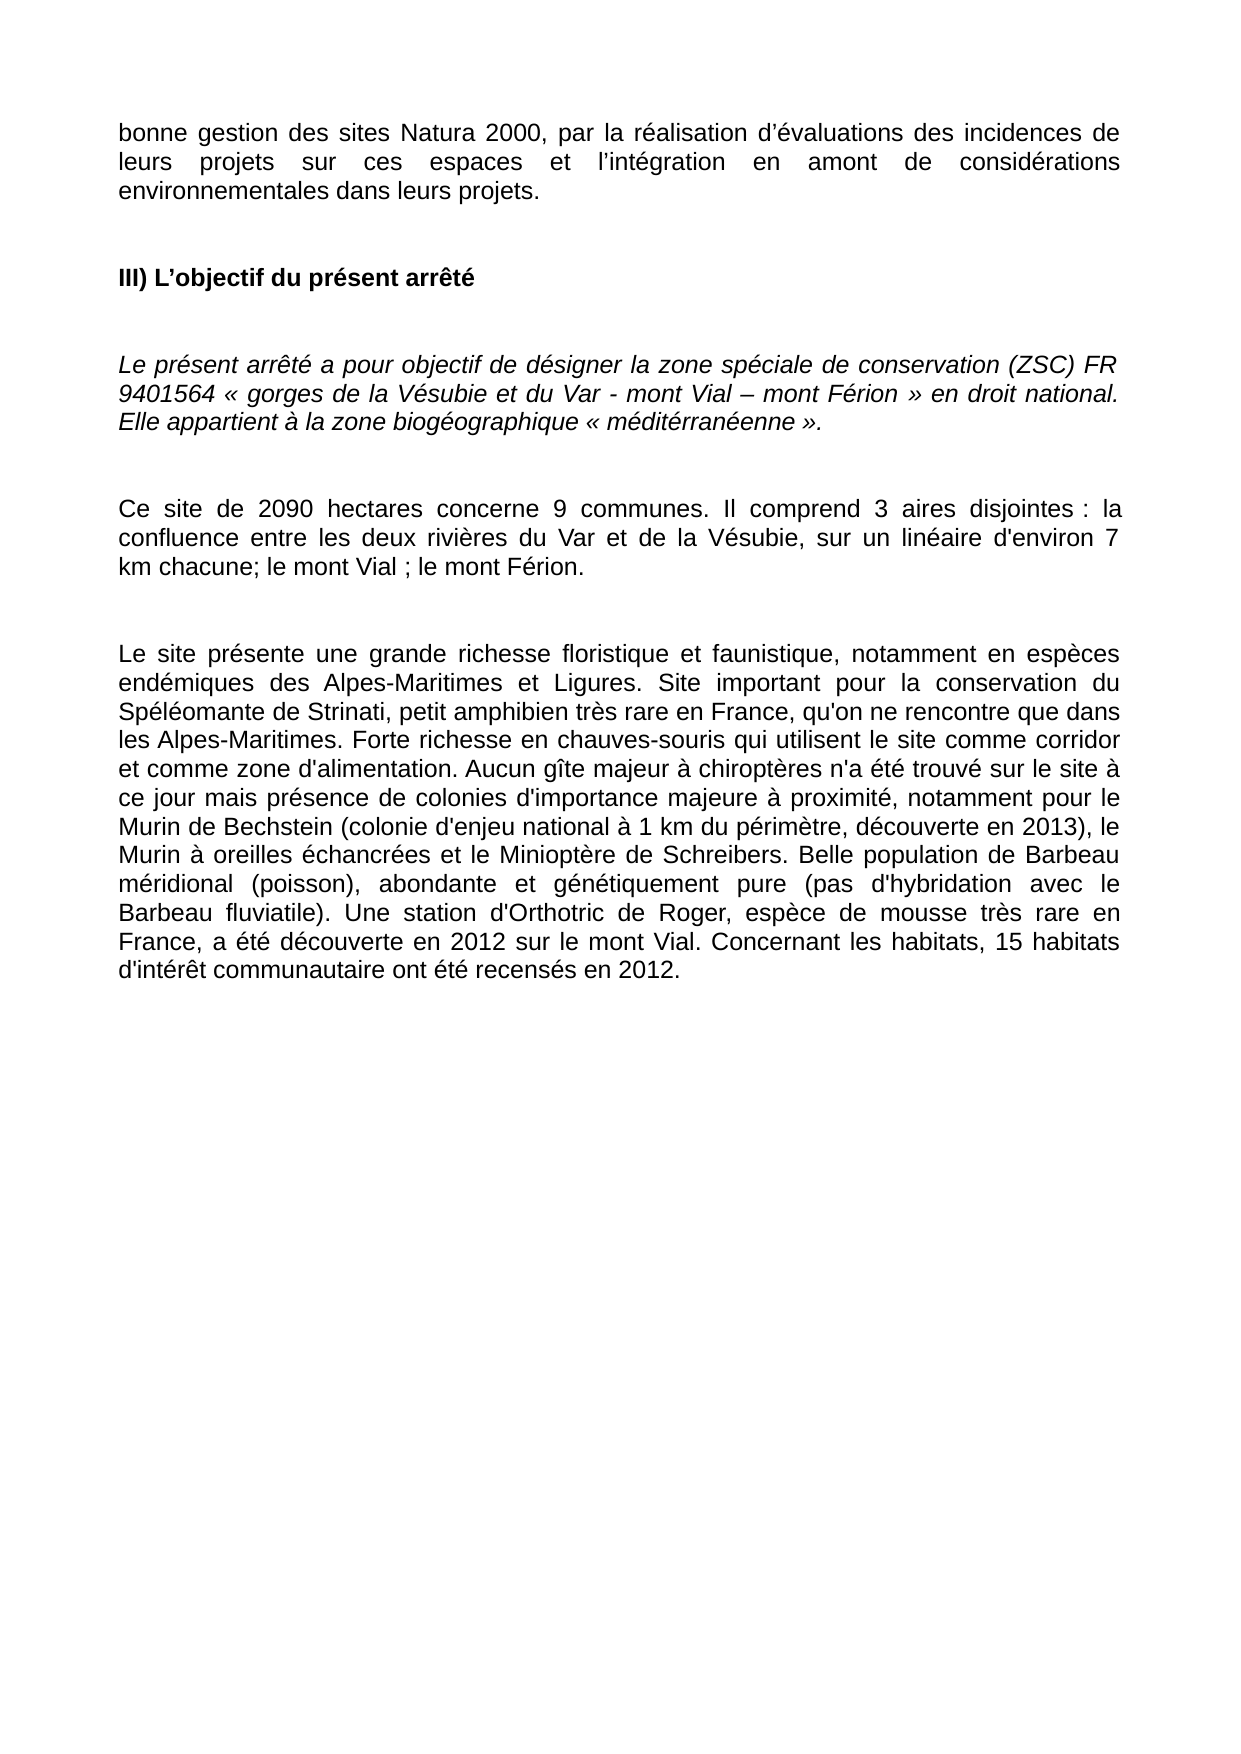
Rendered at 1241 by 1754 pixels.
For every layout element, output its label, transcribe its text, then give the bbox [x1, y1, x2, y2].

text Le site présente une grande richesse floristique et faunistique, notamment en espèces endémiques des Alpes-Maritimes et Ligures. Site important pour la conservation du Spéléomante de Strinati, petit amphibien très rare en France, qu'on ne rencontre que dans les Alpes-Maritimes. Forte richesse en chauves-souris qui utilisent le site comme corridor et comme zone d'alimentation. Aucun gîte majeur à chiroptères n'a été trouvé sur le site à ce jour mais présence de colonies d'importance majeure à proximité, notamment pour le Murin de Bechstein (colonie d'enjeu national à 1 km du périmètre, découverte en 2013), le Murin à oreilles échancrées et le Minioptère de Schreibers. Belle population de Barbeau méridional (poisson), abondante et génétiquement pure (pas d'hybridation avec le Barbeau fluviatile). Une station d'Orthotric de Roger, espèce de mousse très rare en France, a été découverte en 2012 sur le mont Vial. Concernant les habitats, 15 habitats d'intérêt communautaire ont été recensés en 2012. [118, 639, 1122, 984]
text Ce site de 2090 hectares concerne 9 communes. Il comprend 3 aires disjointes : la confluence entre les deux rivières du Var et de la Vésubie, sur un linéaire d'environ 7 km chacune; le mont Vial ; le mont Férion. [118, 494, 1122, 581]
text III) L’objectif du présent arrêté [118, 263, 1122, 291]
text bonne gestion des sites Natura 2000, par la réalisation d’évaluations des incidences de leurs projets sur ces espaces et l’intégration en amont de considérations environnementales dans leurs projets. [118, 118, 1122, 204]
text Le présent arrêté a pour objectif de désigner la zone spéciale de conservation (ZSC) FR 9401564 « gorges de la Vésubie et du Var - mont Vial – mont Férion » en droit national. Elle appartient à la zone biogéographique « méditérranéenne ». [118, 350, 1122, 436]
